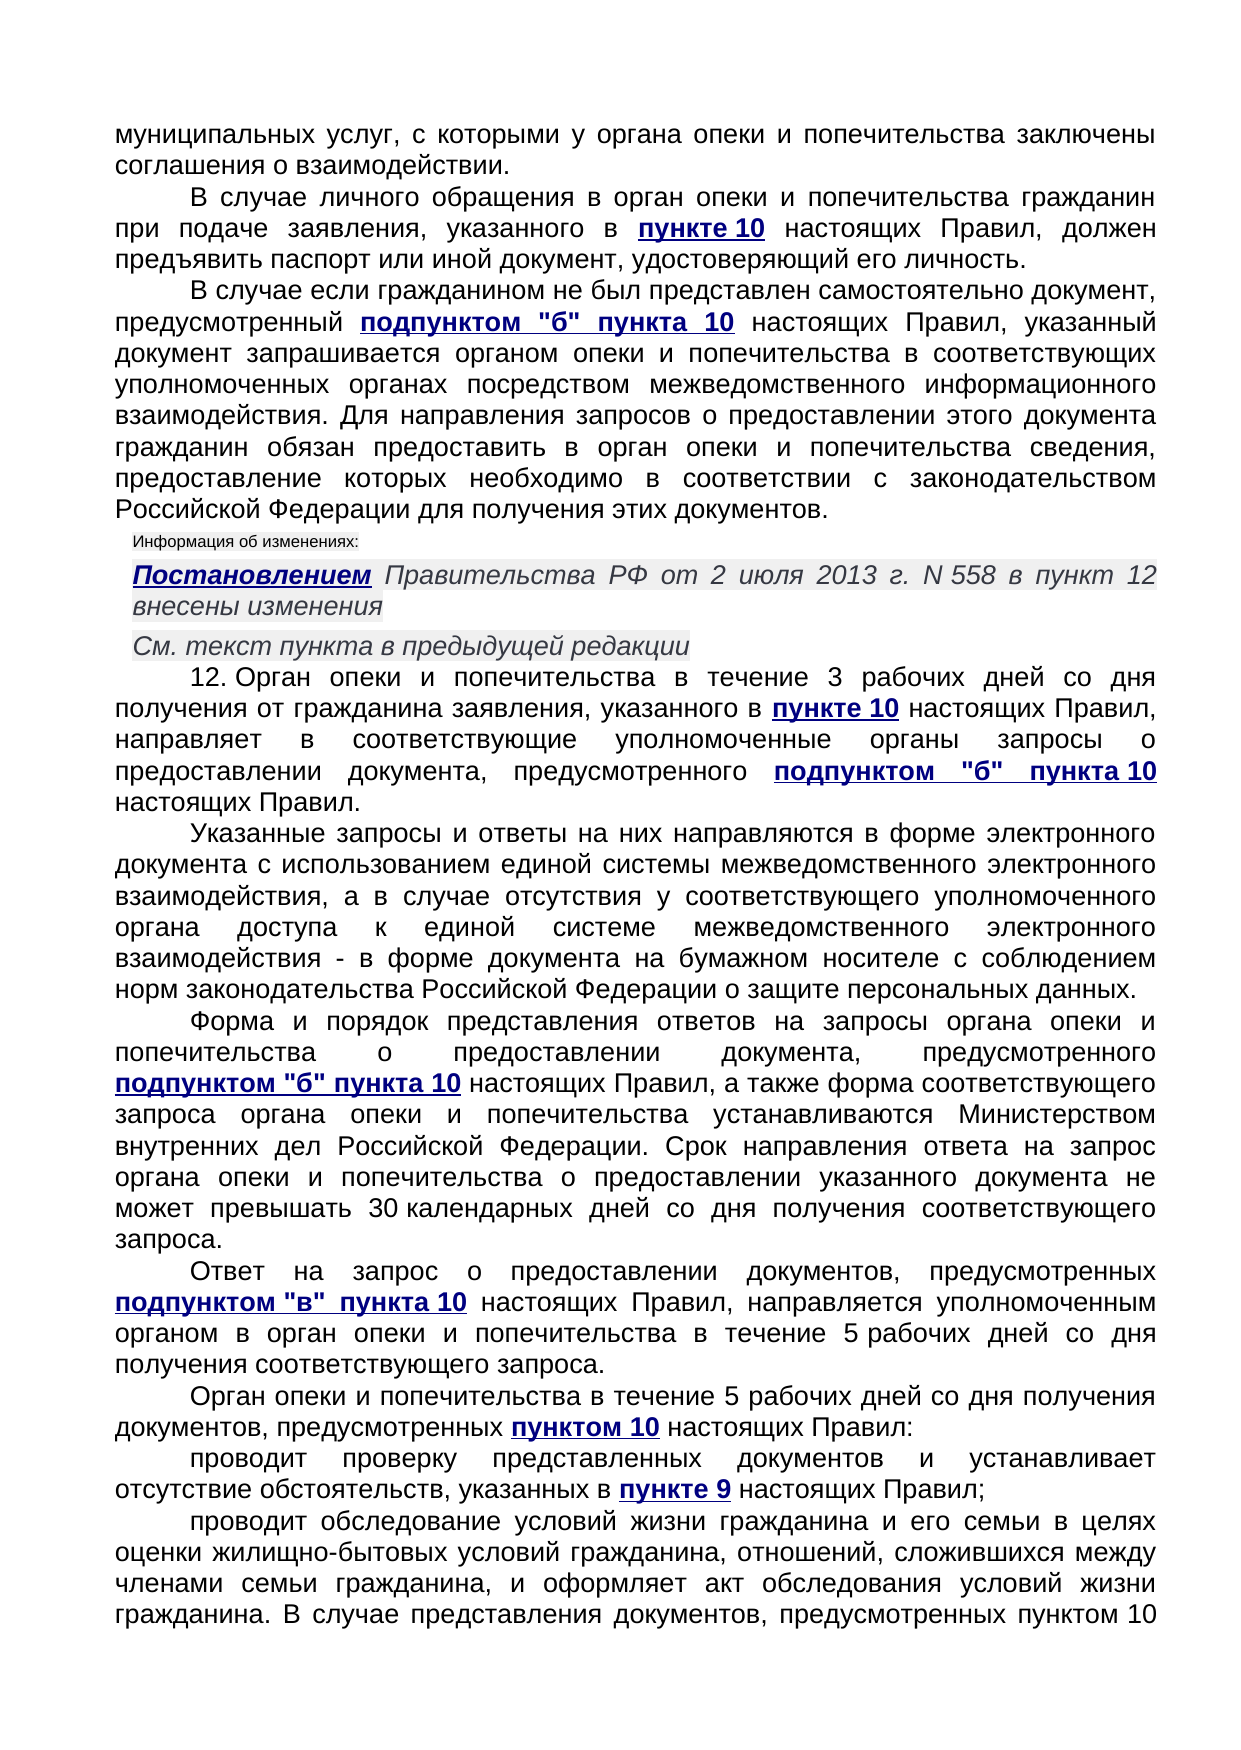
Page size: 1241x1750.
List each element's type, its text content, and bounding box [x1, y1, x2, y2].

text проводит проверку представленных документов и устанавливает отсутствие обстоятельств, указанных в пункте 9 настоящих Правил; [114, 1442, 1157, 1504]
text Информация об изменениях: [359, 532, 1157, 551]
text Орган опеки и попечительства в течение 5 рабочих дней со дня получения документов, предусмотренных пунктом 10 настоящих Правил: [114, 1379, 1157, 1442]
text См. текст пункта в предыдущей редакции [132, 629, 1157, 661]
text Форма и порядок представления ответов на запросы органа опеки и попечительства о предоставлении документа, предусмотренного подпунктом "б" пункта 10 настоящих Правил, а также форма соответствующего запроса органа опеки и попечительства устанавливаются Министерством внутренних дел Российской Федерации. Срок направления ответа на запрос органа опеки и попечительства о предоставлении указанного документа не может превышать 30 календарных дней со дня получения соответствующего запроса. [114, 1004, 1157, 1254]
text В случае если гражданином не был представлен самостоятельно документ, предусмотренный подпунктом "б" пункта 10 настоящих Правил, указанный документ запрашивается органом опеки и попечительства в соответствующих уполномоченных органах посредством межведомственного информационного взаимодействия. Для направления запросов о предоставлении этого документа гражданин обязан предоставить в орган опеки и попечительства сведения, предоставление которых необходимо в соответствии с законодательством Российской Федерации для получения этих документов. [114, 274, 1157, 524]
text В случае личного обращения в орган опеки и попечительства гражданин при подаче заявления, указанного в пункте 10 настоящих Правил, должен предъявить паспорт или иной документ, удостоверяющий его личность. [114, 181, 1157, 274]
text Постановлением Правительства РФ от 2 июля 2013 г. N 558 в пункт 12 внесены изменения [383, 590, 1157, 622]
text муниципальных услуг, с которыми у органа опеки и попечительства заключены соглашения о взаимодействии. [114, 118, 1157, 181]
text Указанные запросы и ответы на них направляются в форме электронного документа с использованием единой системы межведомственного электронного взаимодействия, а в случае отсутствия у соответствующего уполномоченного органа доступа к единой системе межведомственного электронного взаимодействия - в форме документа на бумажном носителе с соблюдением норм законодательства Российской Федерации о защите персональных данных. [114, 817, 1157, 1004]
text 12. Орган опеки и попечительства в течение 3 рабочих дней со дня получения от гражданина заявления, указанного в пункте 10 настоящих Правил, направляет в соответствующие уполномоченные органы запросы о предоставлении документа, предусмотренного подпунктом "б" пункта 10 настоящих Правил. [114, 661, 1157, 817]
text проводит обследование условий жизни гражданина и его семьи в целях оценки жилищно-бытовых условий гражданина, отношений, сложившихся между членами семьи гражданина, и оформляет акт обследования условий жизни гражданина. В случае представления документов, предусмотренных пунктом 10 [114, 1504, 1157, 1629]
text Ответ на запрос о предоставлении документов, предусмотренных подпунктом "в" пункта 10 настоящих Правил, направляется уполномоченным органом в орган опеки и попечительства в течение 5 рабочих дней со дня получения соответствующего запроса. [114, 1254, 1157, 1379]
